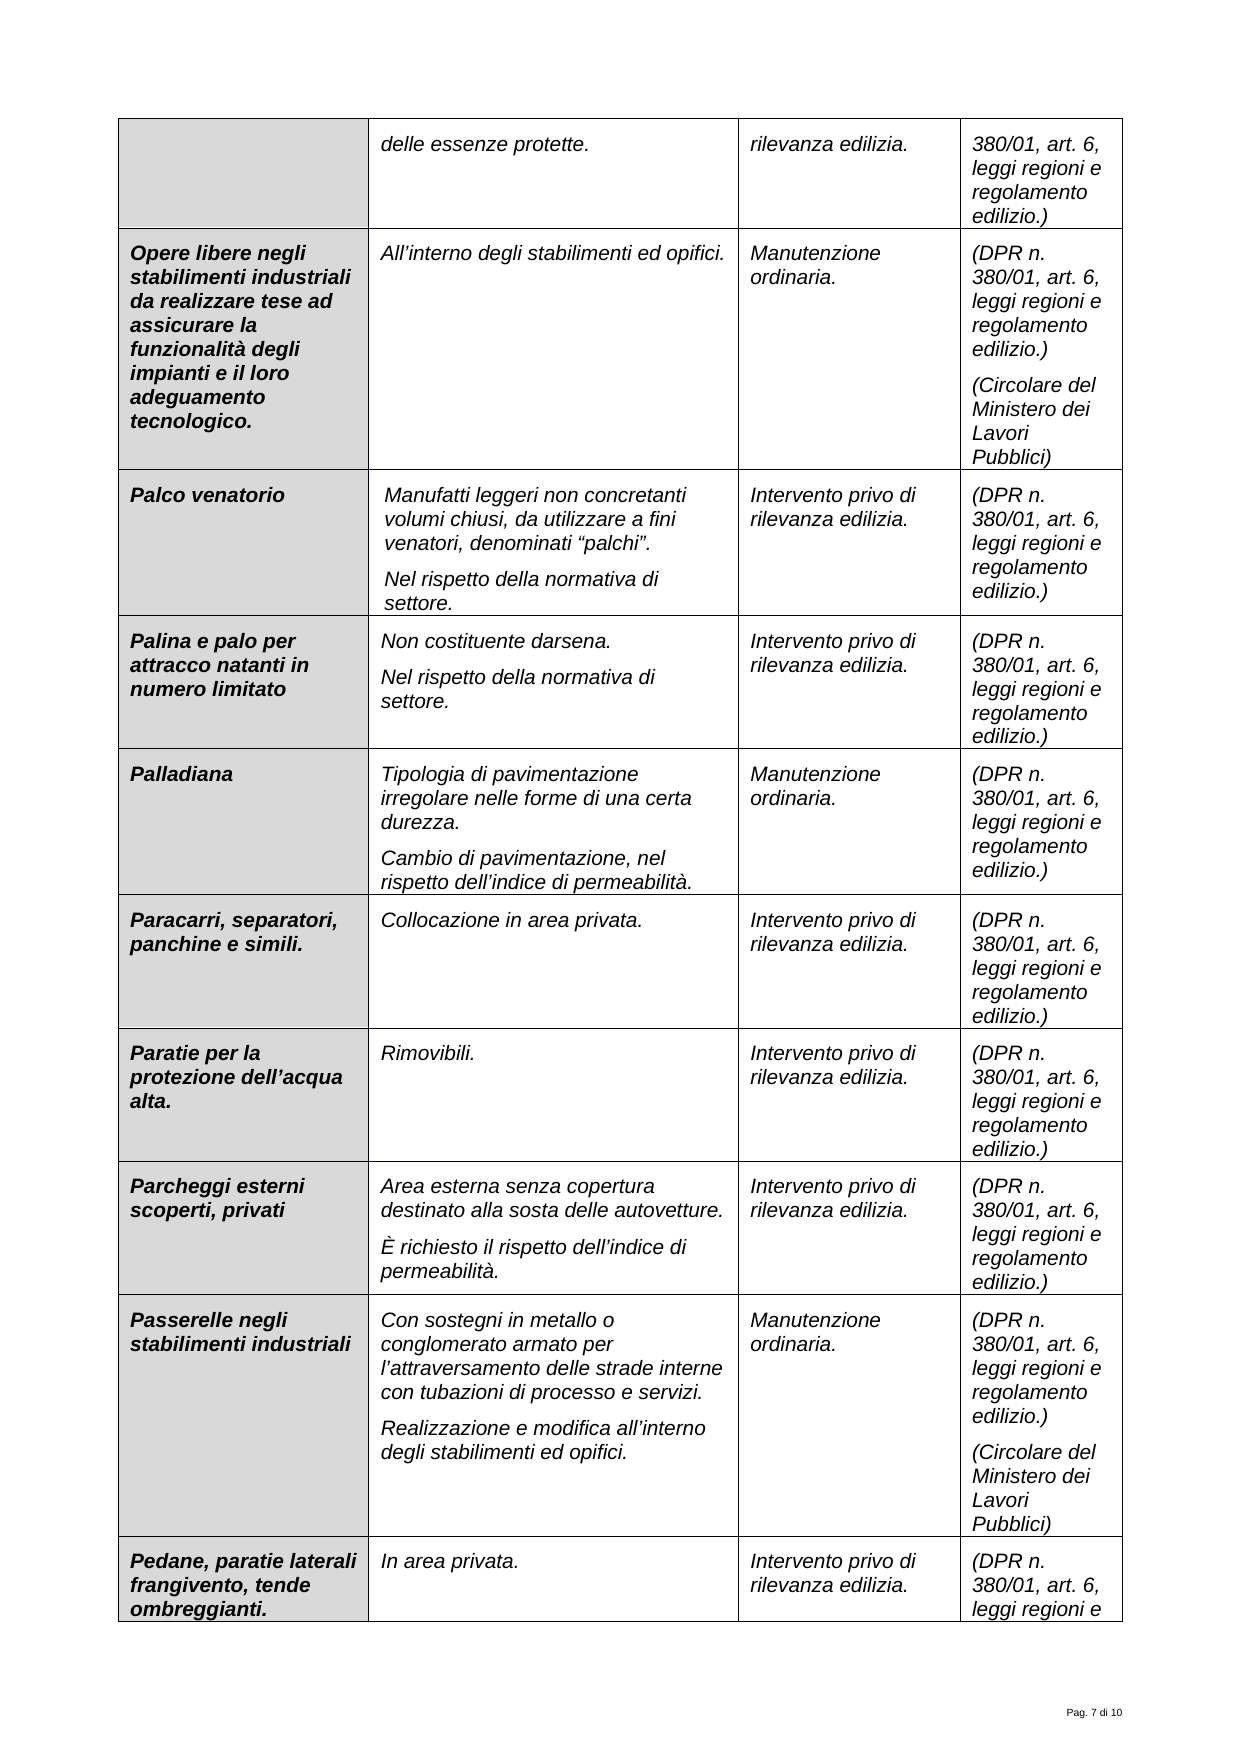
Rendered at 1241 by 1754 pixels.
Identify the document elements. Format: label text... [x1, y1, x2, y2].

table_cell Passerelle negli stabilimenti industriali [119, 1295, 368, 1536]
table_cell (DPR n. 380/01, art. 6, leggi regioni e regolamento edilizio.) (Circolare del Ministero dei Lavori Pubblici) [961, 229, 1122, 469]
table_cell All’interno degli stabilimenti ed opifici. [369, 229, 738, 469]
table_cell rilevanza edilizia. [739, 119, 960, 227]
table_cell (DPR n. 380/01, art. 6, leggi regioni e [961, 1537, 1122, 1621]
table_cell Manutenzione ordinaria. [739, 749, 960, 894]
table_cell Area esterna senza copertura destinato alla sosta delle autovetture. È richiesto il rispetto dell’indice di permeabilità. [369, 1162, 738, 1294]
table_cell 380/01, art. 6, leggi regioni e regolamento edilizio.) [961, 119, 1122, 227]
table_cell Intervento privo di rilevanza edilizia. [739, 616, 960, 748]
table_cell (DPR n. 380/01, art. 6, leggi regioni e regolamento edilizio.) [961, 895, 1122, 1027]
table_cell Intervento privo di rilevanza edilizia. [739, 1537, 960, 1621]
table_cell Intervento privo di rilevanza edilizia. [739, 1029, 960, 1161]
table_cell Opere libere negli stabilimenti industriali da realizzare tese ad assicurare la funzionalità degli impianti e il loro adeguamento tecnologico. [119, 229, 368, 469]
table_cell Palladiana [119, 749, 368, 894]
table_cell (DPR n. 380/01, art. 6, leggi regioni e regolamento edilizio.) (Circolare del Ministero dei Lavori Pubblici) [961, 1295, 1122, 1536]
table_cell (DPR n. 380/01, art. 6, leggi regioni e regolamento edilizio.) [961, 749, 1122, 894]
table_cell [119, 119, 368, 227]
table_cell Palco venatorio [119, 470, 368, 615]
table_cell Con sostegni in metallo o conglomerato armato per l’attraversamento delle strade interne con tubazioni di processo e servizi. Realizzazione e modifica all’interno degli stabilimenti ed opifici. [369, 1295, 738, 1536]
table_cell Paratie per la protezione dell’acqua alta. [119, 1029, 368, 1161]
table_cell Manufatti leggeri non concretanti volumi chiusi, da utilizzare a fini venatori, denominati “palchi”. Nel rispetto della normativa di settore. [369, 470, 738, 615]
table_cell Manutenzione ordinaria. [739, 229, 960, 469]
table_cell (DPR n. 380/01, art. 6, leggi regioni e regolamento edilizio.) [961, 616, 1122, 748]
table_cell In area privata. [369, 1537, 738, 1621]
table_cell Parcheggi esterni scoperti, privati [119, 1162, 368, 1294]
table_cell (DPR n. 380/01, art. 6, leggi regioni e regolamento edilizio.) [961, 470, 1122, 615]
table_cell Intervento privo di rilevanza edilizia. [739, 470, 960, 615]
table_cell Tipologia di pavimentazione irregolare nelle forme di una certa durezza. Cambio di pavimentazione, nel rispetto dell’indice di permeabilità. [369, 749, 738, 894]
table_cell Paracarri, separatori, panchine e simili. [119, 895, 368, 1027]
table_cell Pedane, paratie laterali frangivento, tende ombreggianti. [119, 1537, 368, 1621]
table_cell Palina e palo per attracco natanti in numero limitato [119, 616, 368, 748]
table_cell Non costituente darsena. Nel rispetto della normativa di settore. [369, 616, 738, 748]
table_cell Intervento privo di rilevanza edilizia. [739, 1162, 960, 1294]
table_cell Rimovibili. [369, 1029, 738, 1161]
table_cell Intervento privo di rilevanza edilizia. [739, 895, 960, 1027]
table_cell (DPR n. 380/01, art. 6, leggi regioni e regolamento edilizio.) [961, 1029, 1122, 1161]
table_cell (DPR n. 380/01, art. 6, leggi regioni e regolamento edilizio.) [961, 1162, 1122, 1294]
table_cell Collocazione in area privata. [369, 895, 738, 1027]
table_cell Manutenzione ordinaria. [739, 1295, 960, 1536]
table_cell delle essenze protette. [369, 119, 738, 227]
